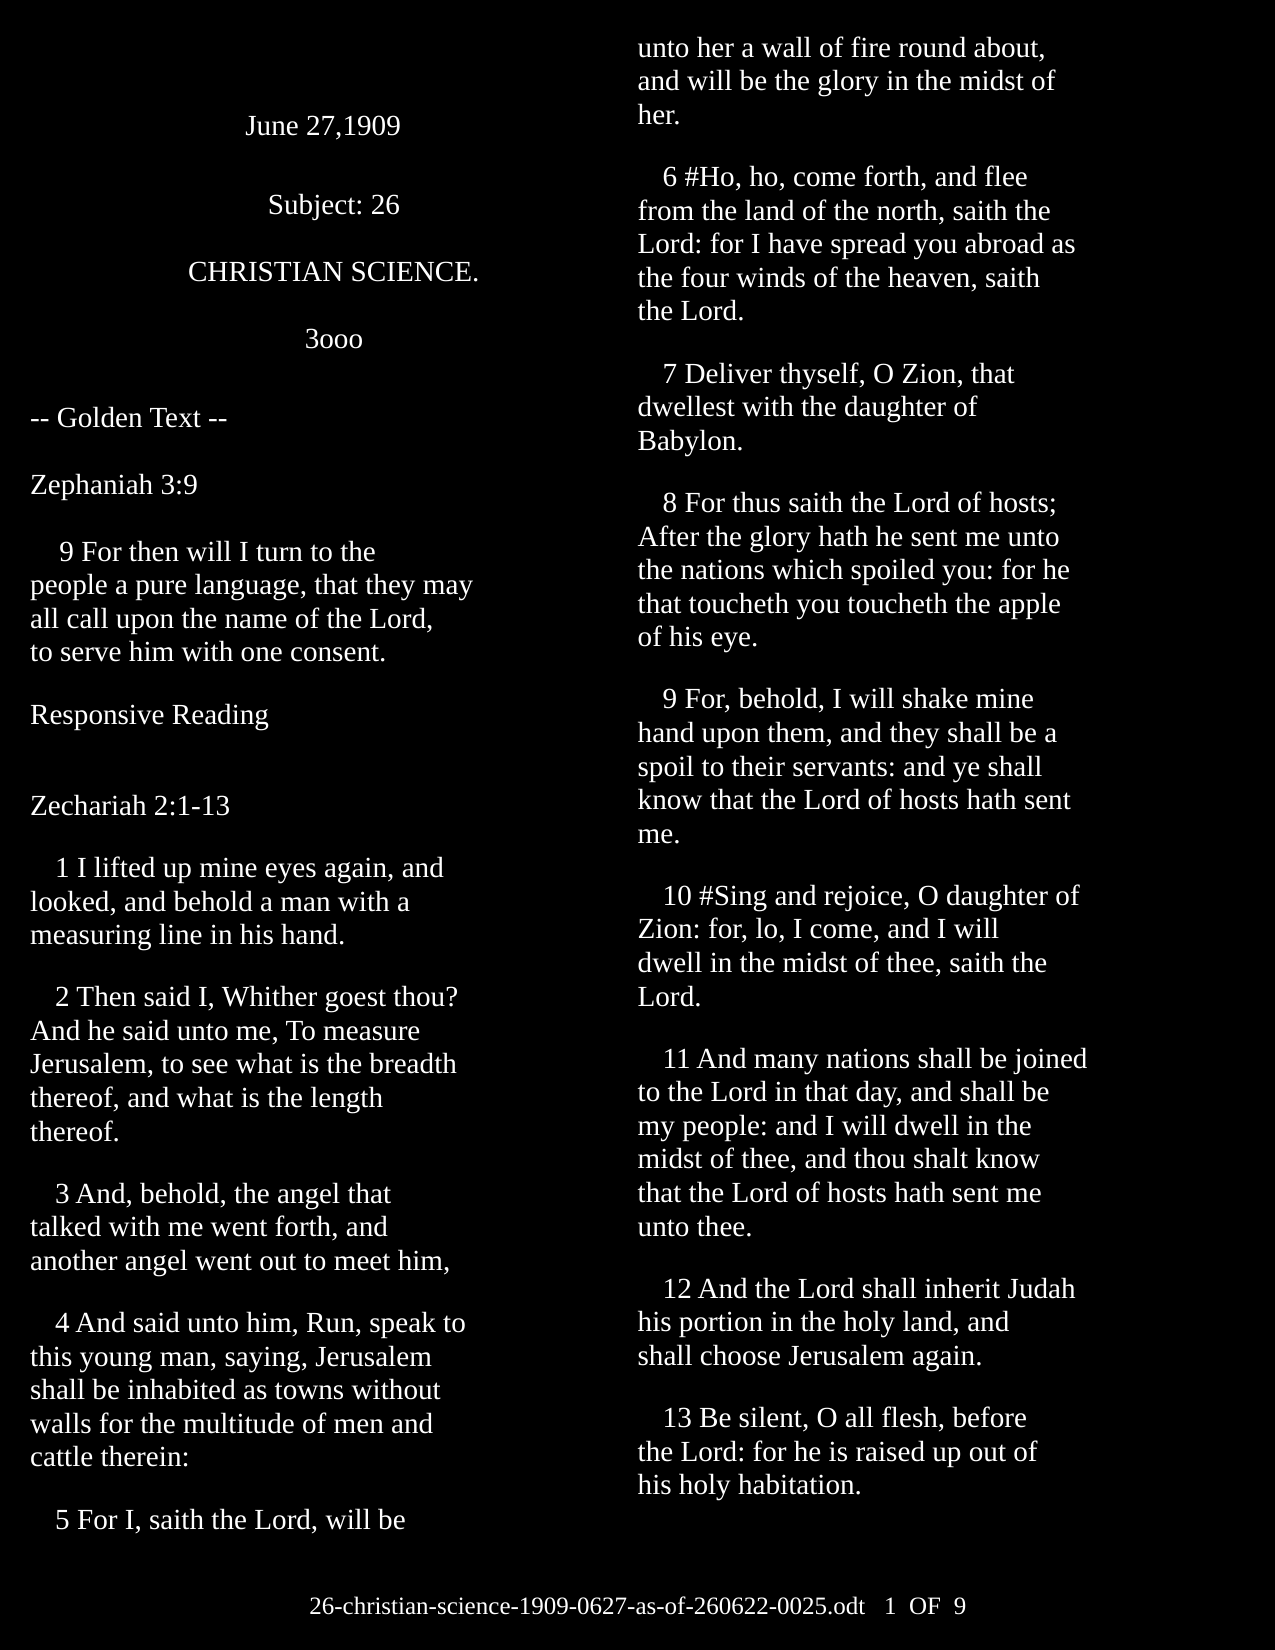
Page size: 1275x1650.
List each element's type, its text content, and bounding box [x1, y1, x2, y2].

text Responsive Reading [30, 697, 637, 730]
text Zechariah 2:1-13 1 I lifted up mine eyes again, and looked, and behold a man with a measuring line in his hand. 2 Then said I, Whither goest thou? And he said unto me, To measure Jerusalem, to see what is the breadth thereof, and what is the length thereof. 3 And, behold, the angel that talked with me went forth, and another angel went out to meet him, 4 And said unto him, Run, speak to this young man, saying, Jerusalem shall be inhabited as towns without walls for the multitude of men and cattle therein: 5 For I, saith the Lord, will be unto her a wall of fire round about, and will be the glory in the midst of her. 6 #Ho, ho, come forth, and flee from the land of the north, saith the Lord: for I have spread you abroad as the four winds of the heaven, saith the Lord. 7 Deliver thyself, O Zion, that dwellest with the daughter of Babylon. 8 For thus saith the Lord of hosts; After the glory hath he sent me unto the nations which spoiled you: for he that toucheth you toucheth the apple of his eye. 9 For, behold, I will shake mine hand upon them, and they shall be a spoil to their servants: and ye shall know that the Lord of hosts hath sent me. 10 #Sing and rejoice, O daughter of Zion: for, lo, I come, and I will dwell in the midst of thee, saith the Lord. 11 And many nations shall be joined to the Lord in that day, and shall be my people: and I will dwell in the midst of thee, and thou shalt know that the Lord of hosts hath sent me unto thee. 12 And the Lord shall inherit Judah his portion in the holy land, and shall choose Jerusalem again. 13 Be silent, O all flesh, before the Lord: for he is raised up out of his holy habitation. [30, 30, 1245, 1535]
text June 27,1909 [30, 108, 637, 142]
text -- Golden Text -- Zephaniah 3:9 9 For then will I turn to the people a pure language, that they may all call upon the name of the Lord, to serve him with one consent. [30, 400, 637, 668]
subtitle Subject: 26 CHRISTIAN SCIENCE. 3ooo [30, 187, 637, 355]
